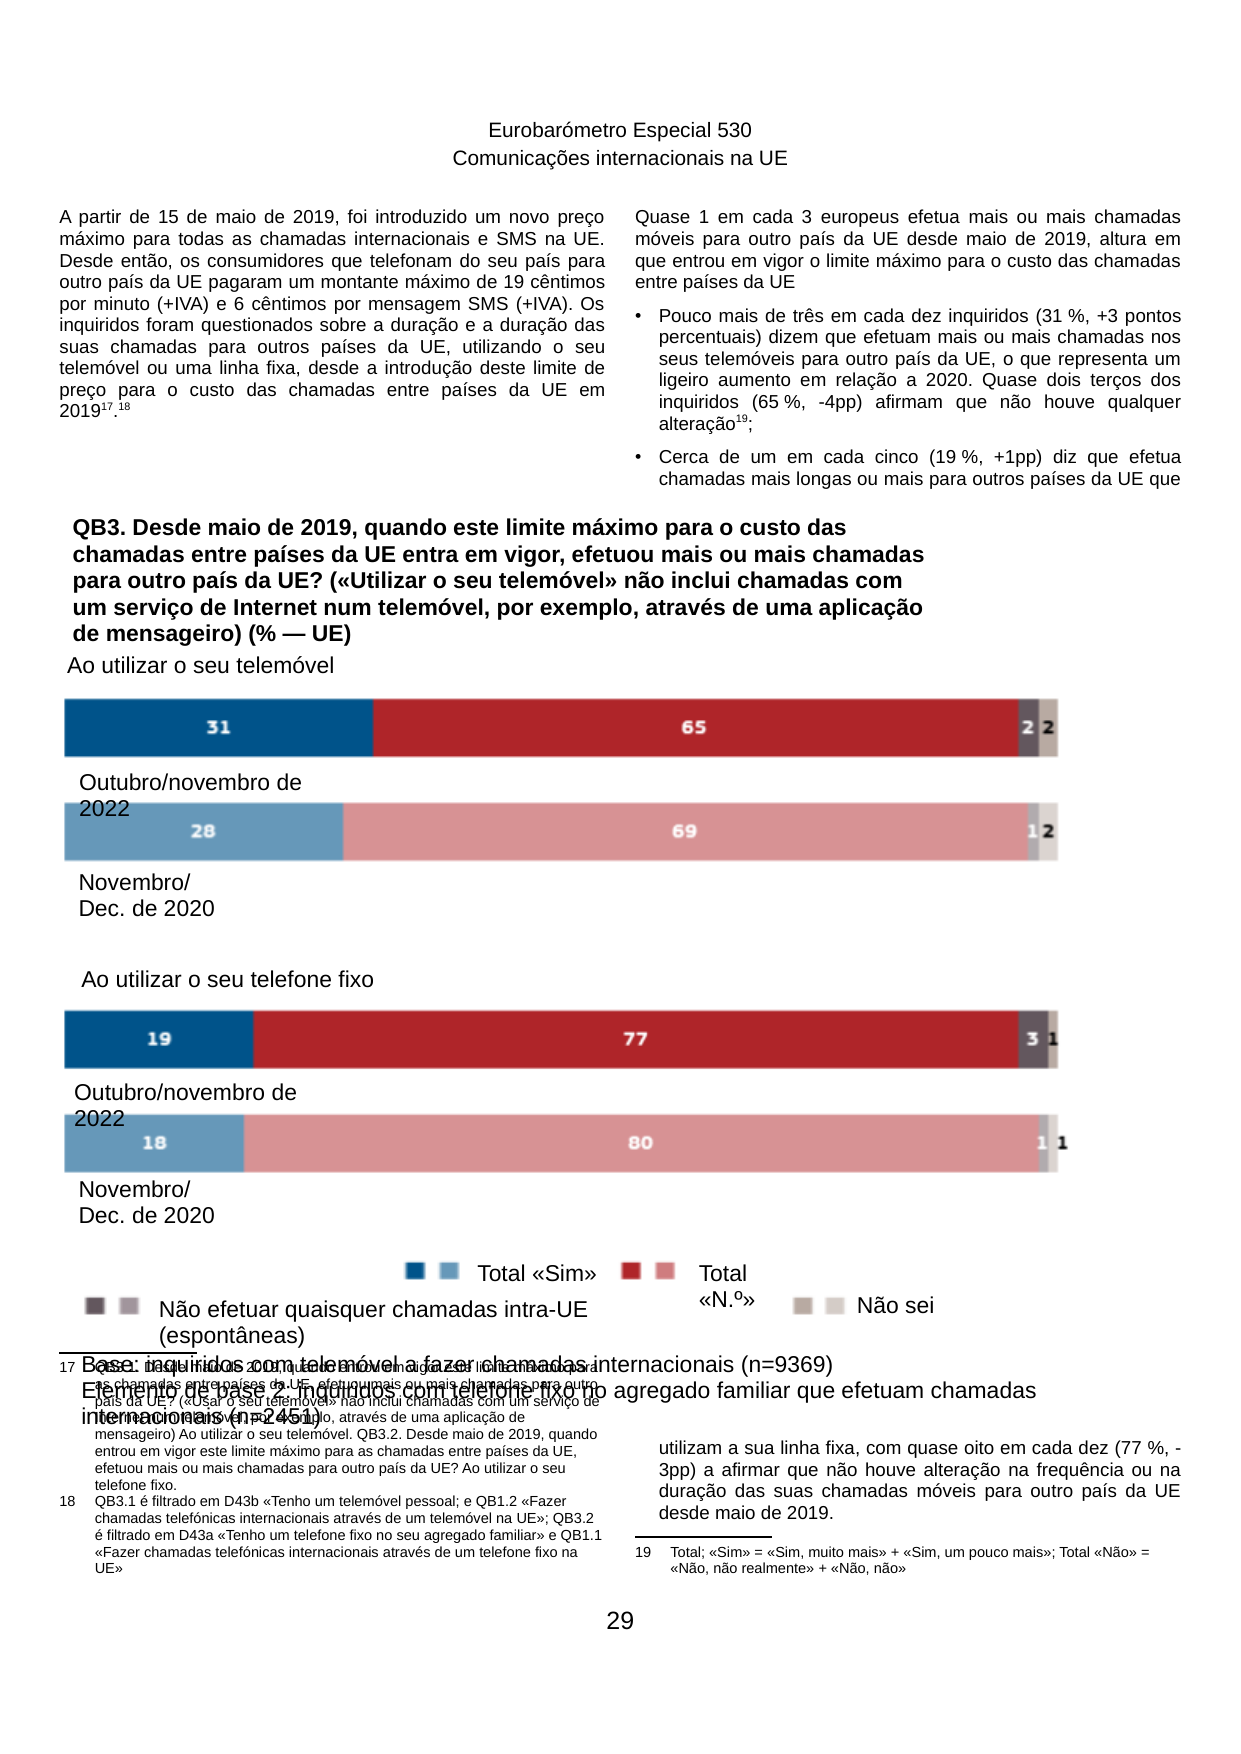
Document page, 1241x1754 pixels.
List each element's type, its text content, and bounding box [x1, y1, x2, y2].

picture [67, 1228, 851, 1324]
list Cerca de um em cada cinco (19 %, +1pp) diz que efetua chamadas mais longas ou mais para outros países da UE que utilizam a sua linha fixa, com quase oito em cada dez (77 %, -3pp) a afirmar que não houve alteração na frequência ou na duração das suas chamadas móveis para outro país da UE desde maio de 2019. [635, 446, 1181, 1523]
text QB3.1. Desde maio de 2019, quando entrou em vigor este limite máximo para as chamadas entre países da UE, efetuou mais ou mais chamadas para outro país da UE? («Usar o seu telemóvel» não inclui chamadas com um serviço de Internet num telemóvel, por exemplo, através de uma aplicação de mensageiro) Ao utilizar o seu telemóvel. QB3.2. Desde maio de 2019, quando entrou em vigor este limite máximo para as chamadas entre países da UE, efetuou mais ou mais chamadas para outro país da UE? Ao utilizar o seu telefone fixo. [59, 1359, 605, 1493]
list Total; «Sim» = «Sim, muito mais» + «Sim, um pouco mais»; Total «Não» = «Não, não realmente» + «Não, não» [635, 1543, 1181, 1577]
text Quase 1 em cada 3 europeus efetua mais ou mais chamadas móveis para outro país da UE desde maio de 2019, altura em que entrou em vigor o limite máximo para o custo das chamadas entre países da UE [635, 206, 1181, 292]
picture [38, 683, 1112, 1180]
text A partir de 15 de maio de 2019, foi introduzido um novo preço máximo para todas as chamadas internacionais e SMS na UE. Desde então, os consumidores que telefonam do seu país para outro país da UE pagaram um montante máximo de 19 cêntimos por minuto (+IVA) e 6 cêntimos por mensagem SMS (+IVA). Os inquiridos foram questionados sobre a duração e a duração das suas chamadas para outros países da UE, utilizando o seu telemóvel ou uma linha fixa, desde a introdução deste limite de preço para o custo das chamadas entre países da UE em 2019. [59, 206, 605, 422]
text QB3.1 é filtrado em D43b «Tenho um telemóvel pessoal; e QB1.2 «Fazer chamadas telefónicas internacionais através de um telemóvel na UE»; QB3.2 é filtrado em D43a «Tenho um telefone fixo no seu agregado familiar» e QB1.1 «Fazer chamadas telefónicas internacionais através de um telefone fixo na UE» [59, 1493, 605, 1577]
list Pouco mais de três em cada dez inquiridos (31 %, +3 pontos percentuais) dizem que efetuam mais ou mais chamadas nos seus telemóveis para outro país da UE, o que representa um ligeiro aumento em relação a 2020. Quase dois terços dos inquiridos (65 %, -4pp) afirmam que não houve qualquer alteração; [635, 304, 1181, 434]
